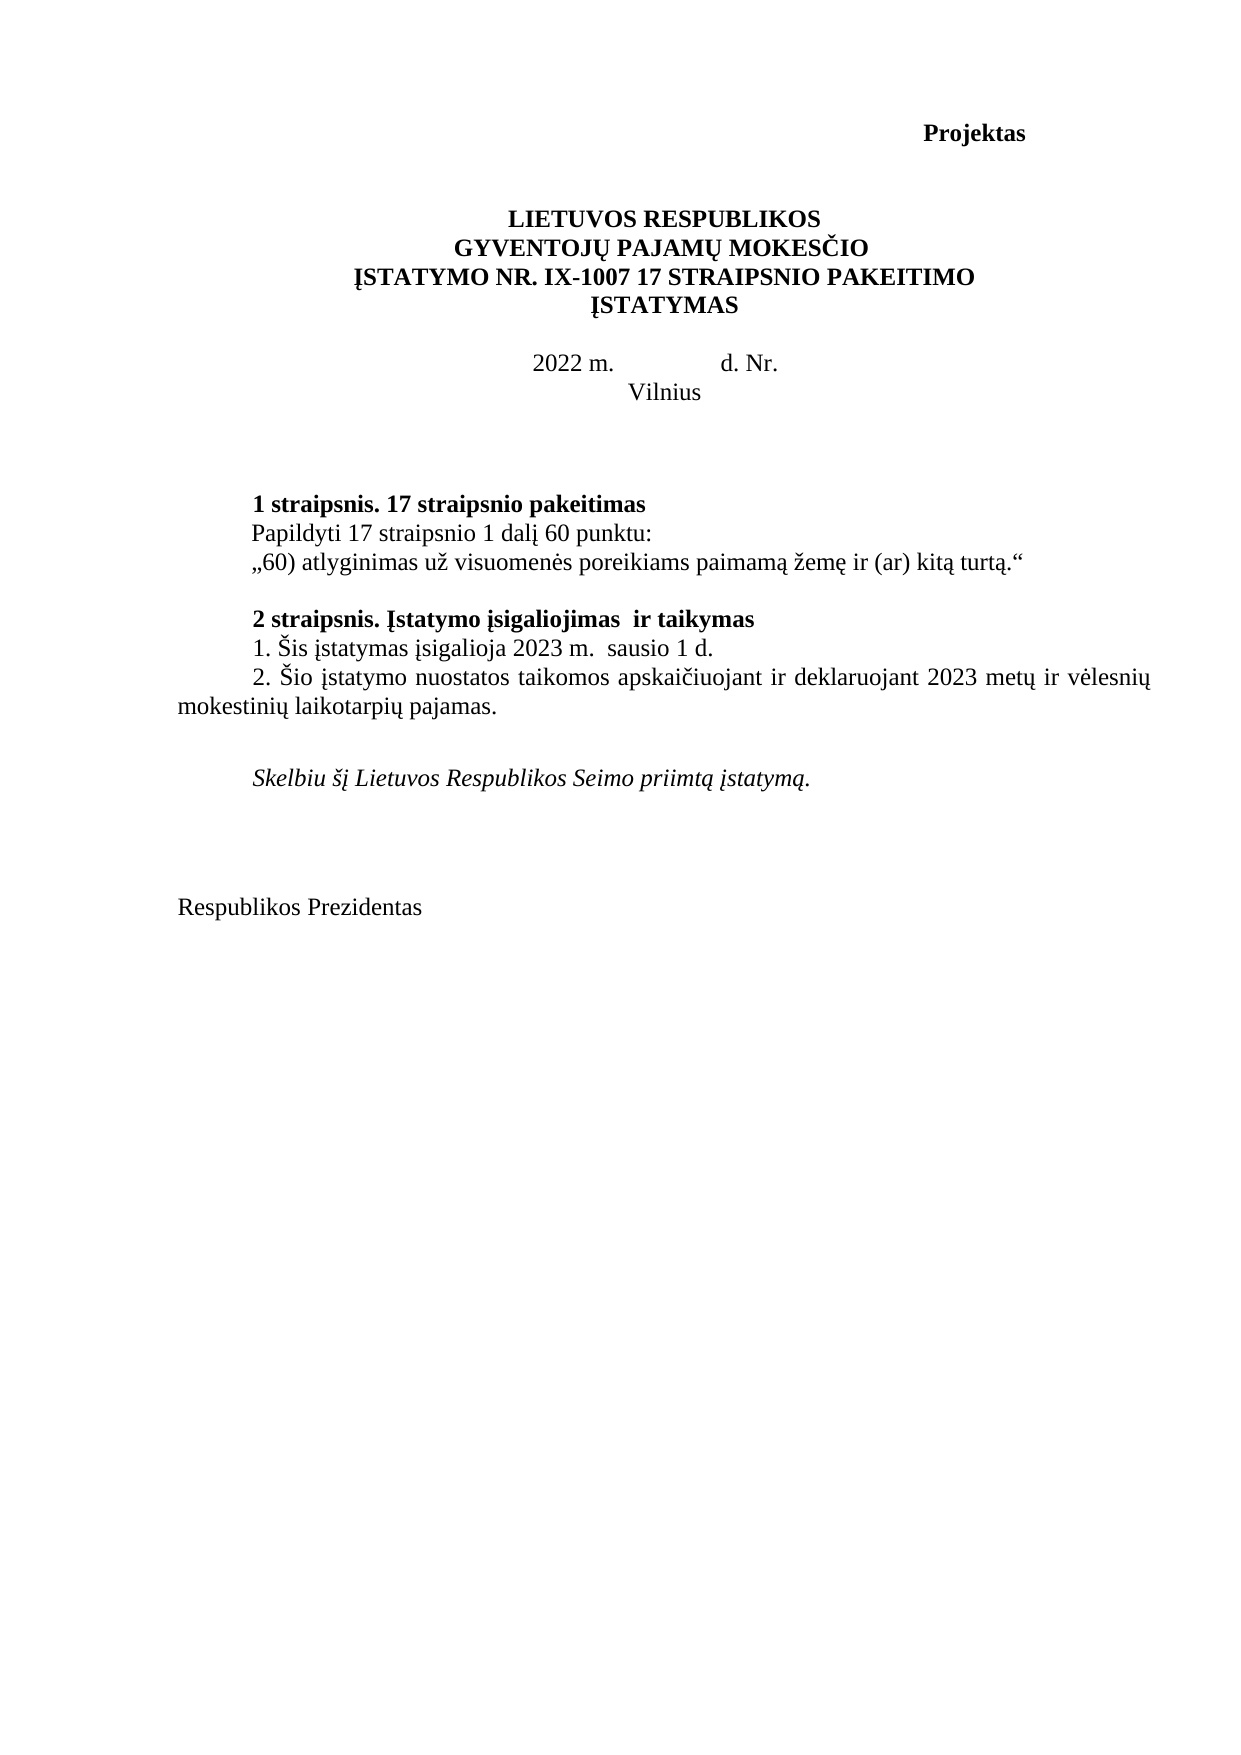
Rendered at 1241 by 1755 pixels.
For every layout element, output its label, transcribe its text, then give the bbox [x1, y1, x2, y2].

text 2. Šio įstatymo nuostatos taikomos apskaičiuojant ir deklaruojant 2023 metų ir vėlesnių mokestinių laikotarpių pajamas. [177, 662, 1152, 719]
text 2 straipsnis. Įstatymo įsigaliojimas ir taikymas [177, 604, 1152, 633]
text Papildyti 17 straipsnio 1 dalį 60 punktu: [177, 518, 1152, 547]
text Skelbiu šį Lietuvos Respublikos Seimo priimtą įstatymą. [177, 763, 1152, 791]
text Respublikos Prezidentas [177, 892, 1152, 921]
text LIETUVOS RESPUBLIKOS [177, 204, 1152, 233]
text Vilnius [177, 377, 1152, 406]
text 1. Šis įstatymas įsigalioja 2023 m. sausio 1 d. [177, 633, 1152, 662]
text GYVENTOJŲ PAJAMŲ MOKESČIO [177, 233, 1152, 262]
text 1 straipsnis. 17 straipsnio pakeitimas [177, 489, 1152, 518]
text ĮSTATYMAS [177, 291, 1152, 319]
text „60) atlyginimas už visuomenės poreikiams paimamą žemę ir (ar) kitą turtą.“ [177, 547, 1152, 576]
text Projektas [177, 118, 1152, 147]
text 2022 m. d. Nr. [177, 348, 1152, 377]
text ĮSTATYMO NR. IX-1007 17 STRAIPSNIO PAKEITIMO [177, 262, 1152, 291]
